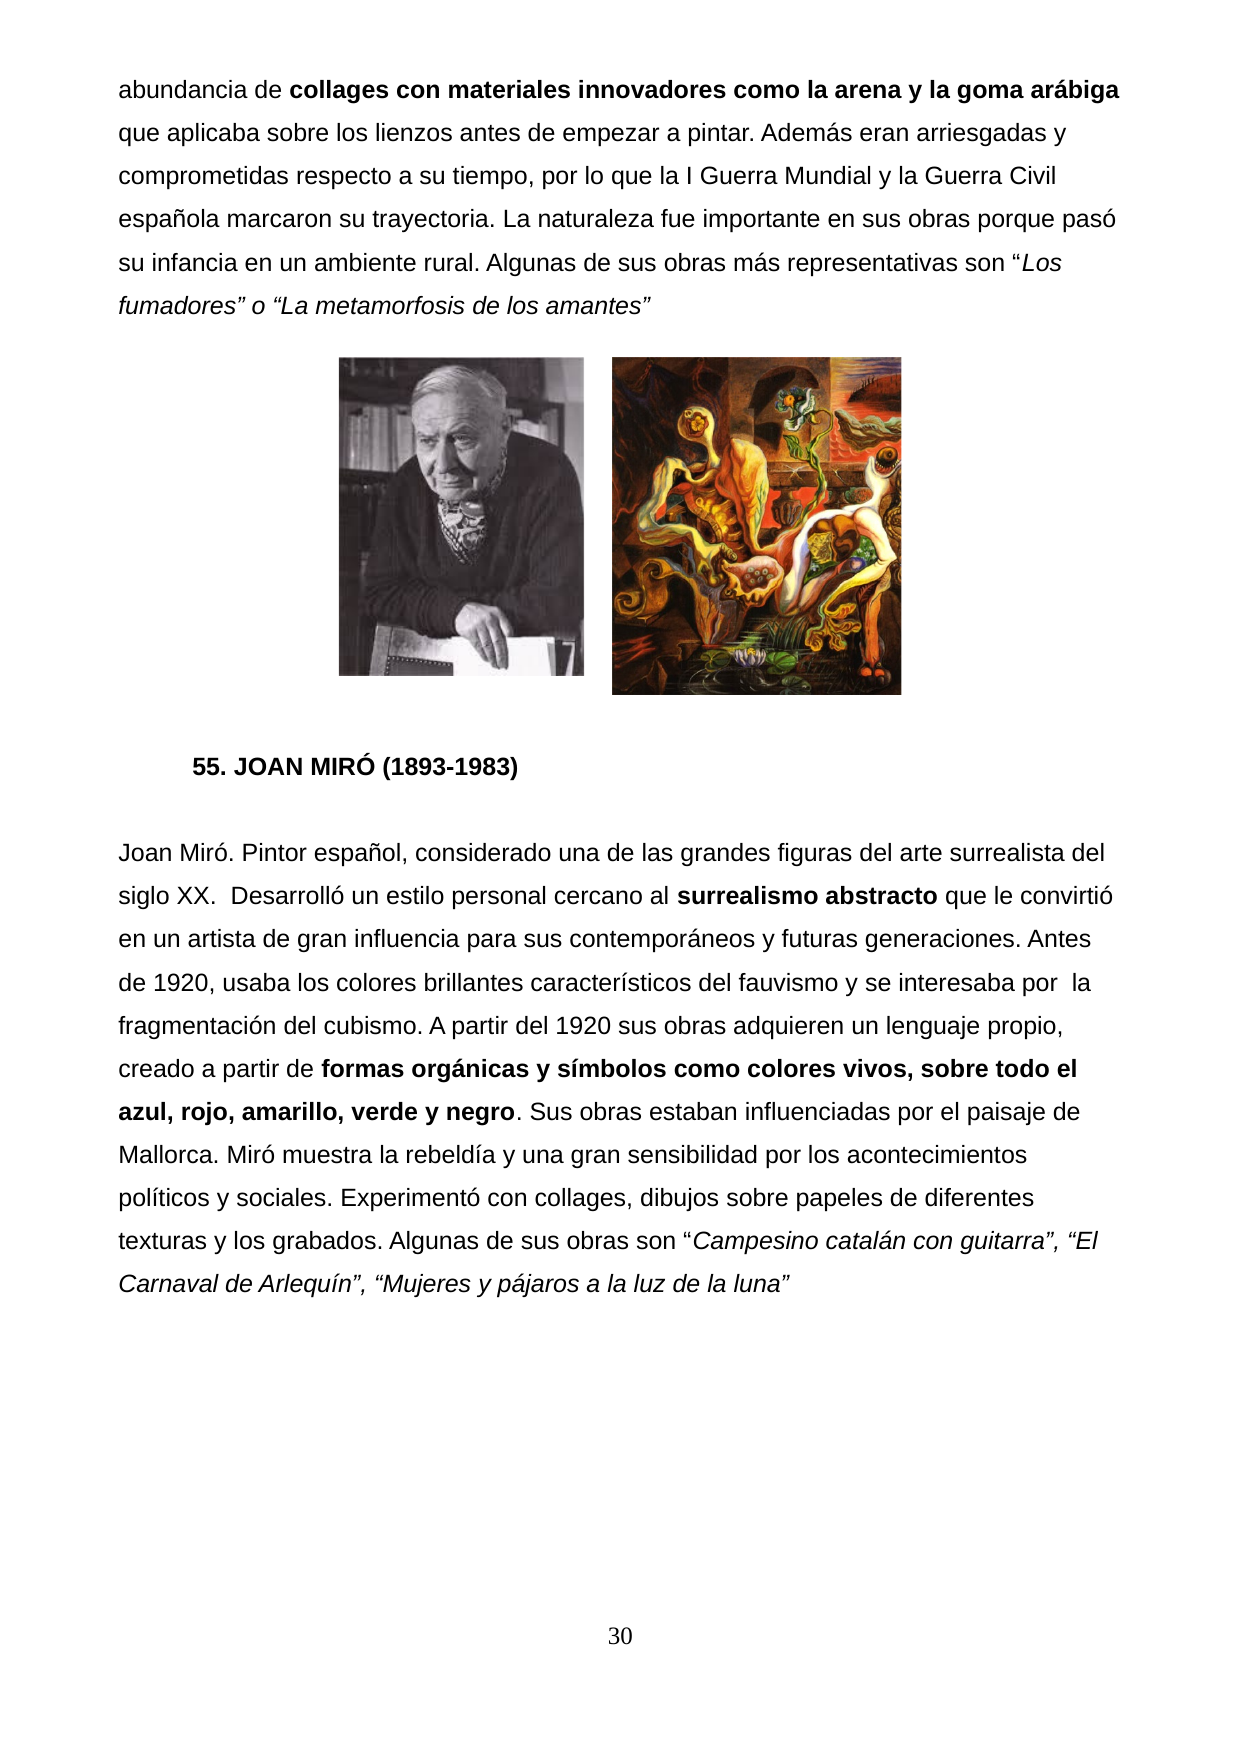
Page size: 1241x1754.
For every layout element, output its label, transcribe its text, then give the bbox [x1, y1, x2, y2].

text 55. JOAN MIRÓ (1893-1983) [118, 752, 1122, 781]
text abundancia de collages con materiales innovadores como la arena y la goma arábiga que aplicaba sobre los lienzos antes de empezar a pintar. Además eran arriesgadas y comprometidas respecto a su tiempo, por lo que la I Guerra Mundial y la Guerra Civil española marcaron su trayectoria. La naturaleza fue importante en sus obras porque pasó su infancia en un ambiente rural. Algunas de sus obras más representativas son “Los fumadores” o “La metamorfosis de los amantes” [118, 75, 1122, 319]
text Joan Miró. Pintor español, considerado una de las grandes figuras del arte surrealista del siglo XX. Desarrolló un estilo personal cercano al surrealismo abstracto que le convirtió en un artista de gran influencia para sus contemporáneos y futuras generaciones. Antes de 1920, usaba los colores brillantes característicos del fauvismo y se interesaba por la fragmentación del cubismo. A partir del 1920 sus obras adquieren un lenguaje propio, creado a partir de formas orgánicas y símbolos como colores vivos, sobre todo el azul, rojo, amarillo, verde y negro. Sus obras estaban influenciadas por el paisaje de Mallorca. Miró muestra la rebeldía y una gran sensibilidad por los acontecimientos políticos y sociales. Experimentó con collages, dibujos sobre papeles de diferentes texturas y los grabados. Algunas de sus obras son “Campesino catalán con guitarra”, “El Carnaval de Arlequín”, “Mujeres y pájaros a la luz de la luna” [118, 838, 1122, 1298]
